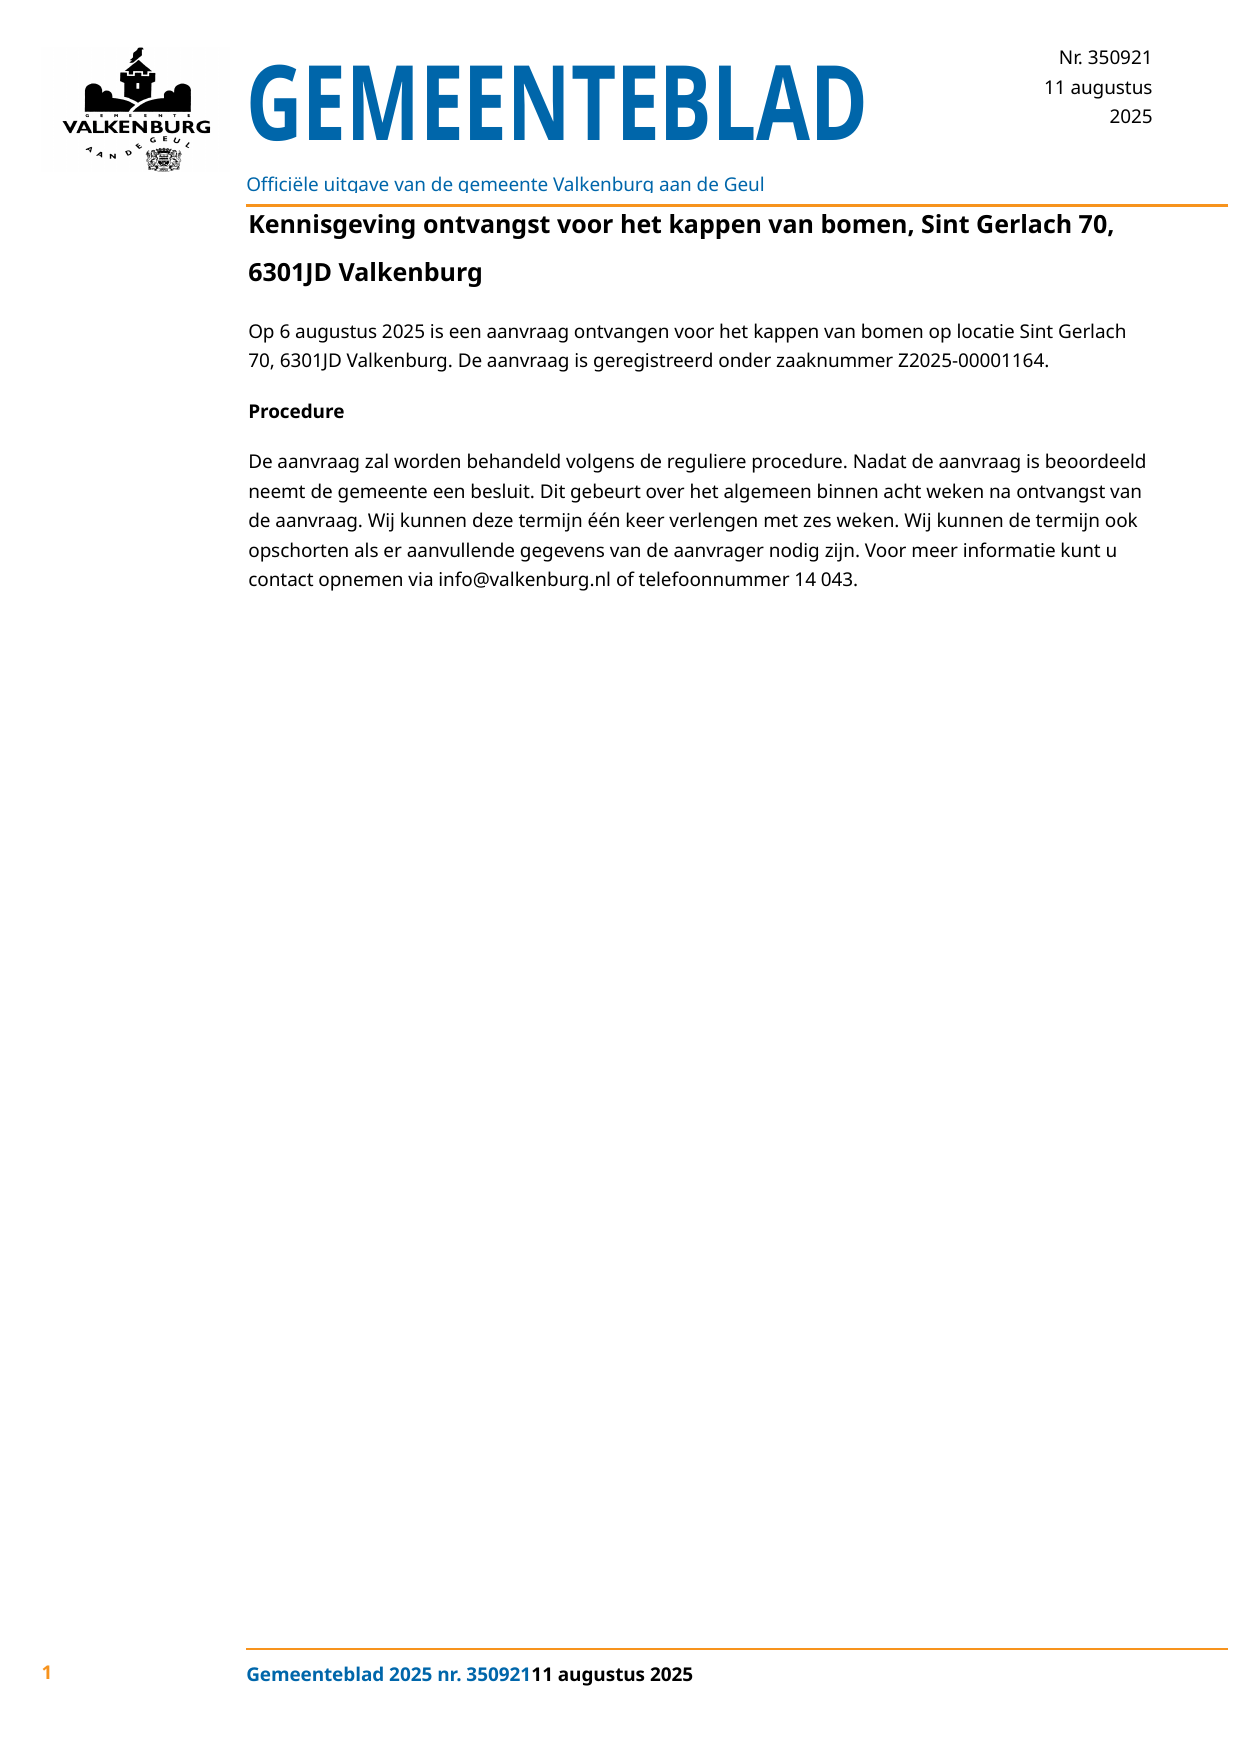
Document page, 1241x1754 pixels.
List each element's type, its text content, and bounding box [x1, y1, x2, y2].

text Op 6 augustus 2025 is een aanvraag ontvangen voor het kappen van bomen op locatie Sint Gerlach 70, 6301JD Valkenburg. De aanvraag is geregistreerd onder zaaknummer Z2025-00001164. [248, 318, 1152, 373]
text Kennisgeving ontvangst voor het kappen van bomen, Sint Gerlach 70, 6301JD Valkenburg [248, 207, 1152, 288]
text Procedure [248, 398, 1152, 424]
picture [41, 47, 231, 172]
text De aanvraag zal worden behandeld volgens de reguliere procedure. Nadat de aanvraag is beoordeeld neemt de gemeente een besluit. Dit gebeurt over het algemeen binnen acht weken na ontvangst van de aanvraag. Wij kunnen deze termijn één keer verlengen met zes weken. Wij kunnen de termijn ook opschorten als er aanvullende gegevens van de aanvrager nodig zijn. Voor meer informatie kunt u contact opnemen via info@valkenburg.nl of telefoonnummer 14 043. [248, 448, 1152, 592]
